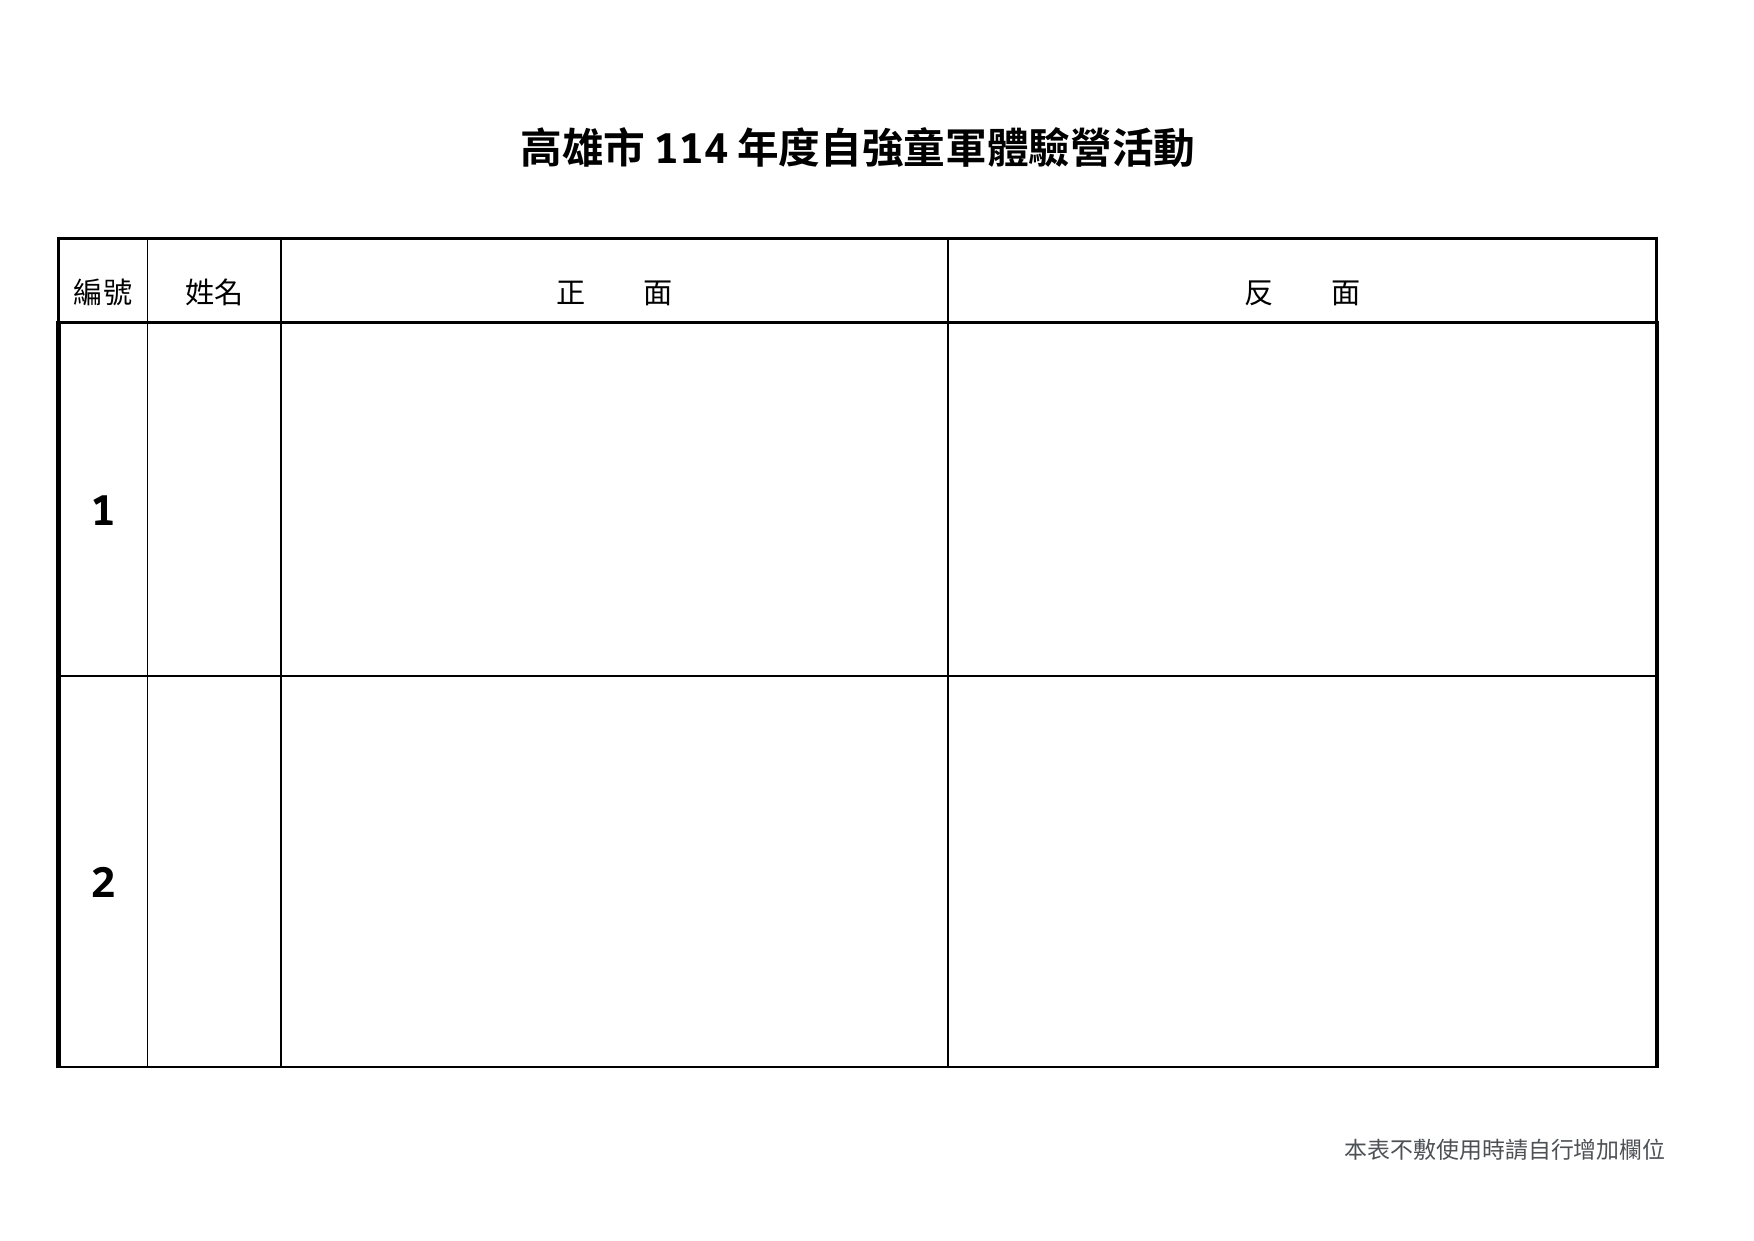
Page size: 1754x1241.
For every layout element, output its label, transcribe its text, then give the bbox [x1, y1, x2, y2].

table_cell [949, 677, 1655, 1066]
table_header 高雄市114年度自強童軍體驗營活動 _______________學校學生身心障礙證明影本 [59, 104, 1657, 237]
table_cell 正 面 [282, 240, 947, 321]
table_cell [148, 677, 280, 1066]
table_cell 1 [61, 324, 147, 675]
table_cell [148, 324, 280, 675]
table_cell 反 面 [949, 240, 1655, 321]
table_cell 2 [61, 677, 147, 1066]
table_cell 姓名 [148, 240, 280, 321]
table_cell 編號 [60, 240, 147, 321]
table_cell [282, 677, 947, 1066]
table_cell [282, 324, 947, 675]
table_cell [949, 324, 1655, 675]
